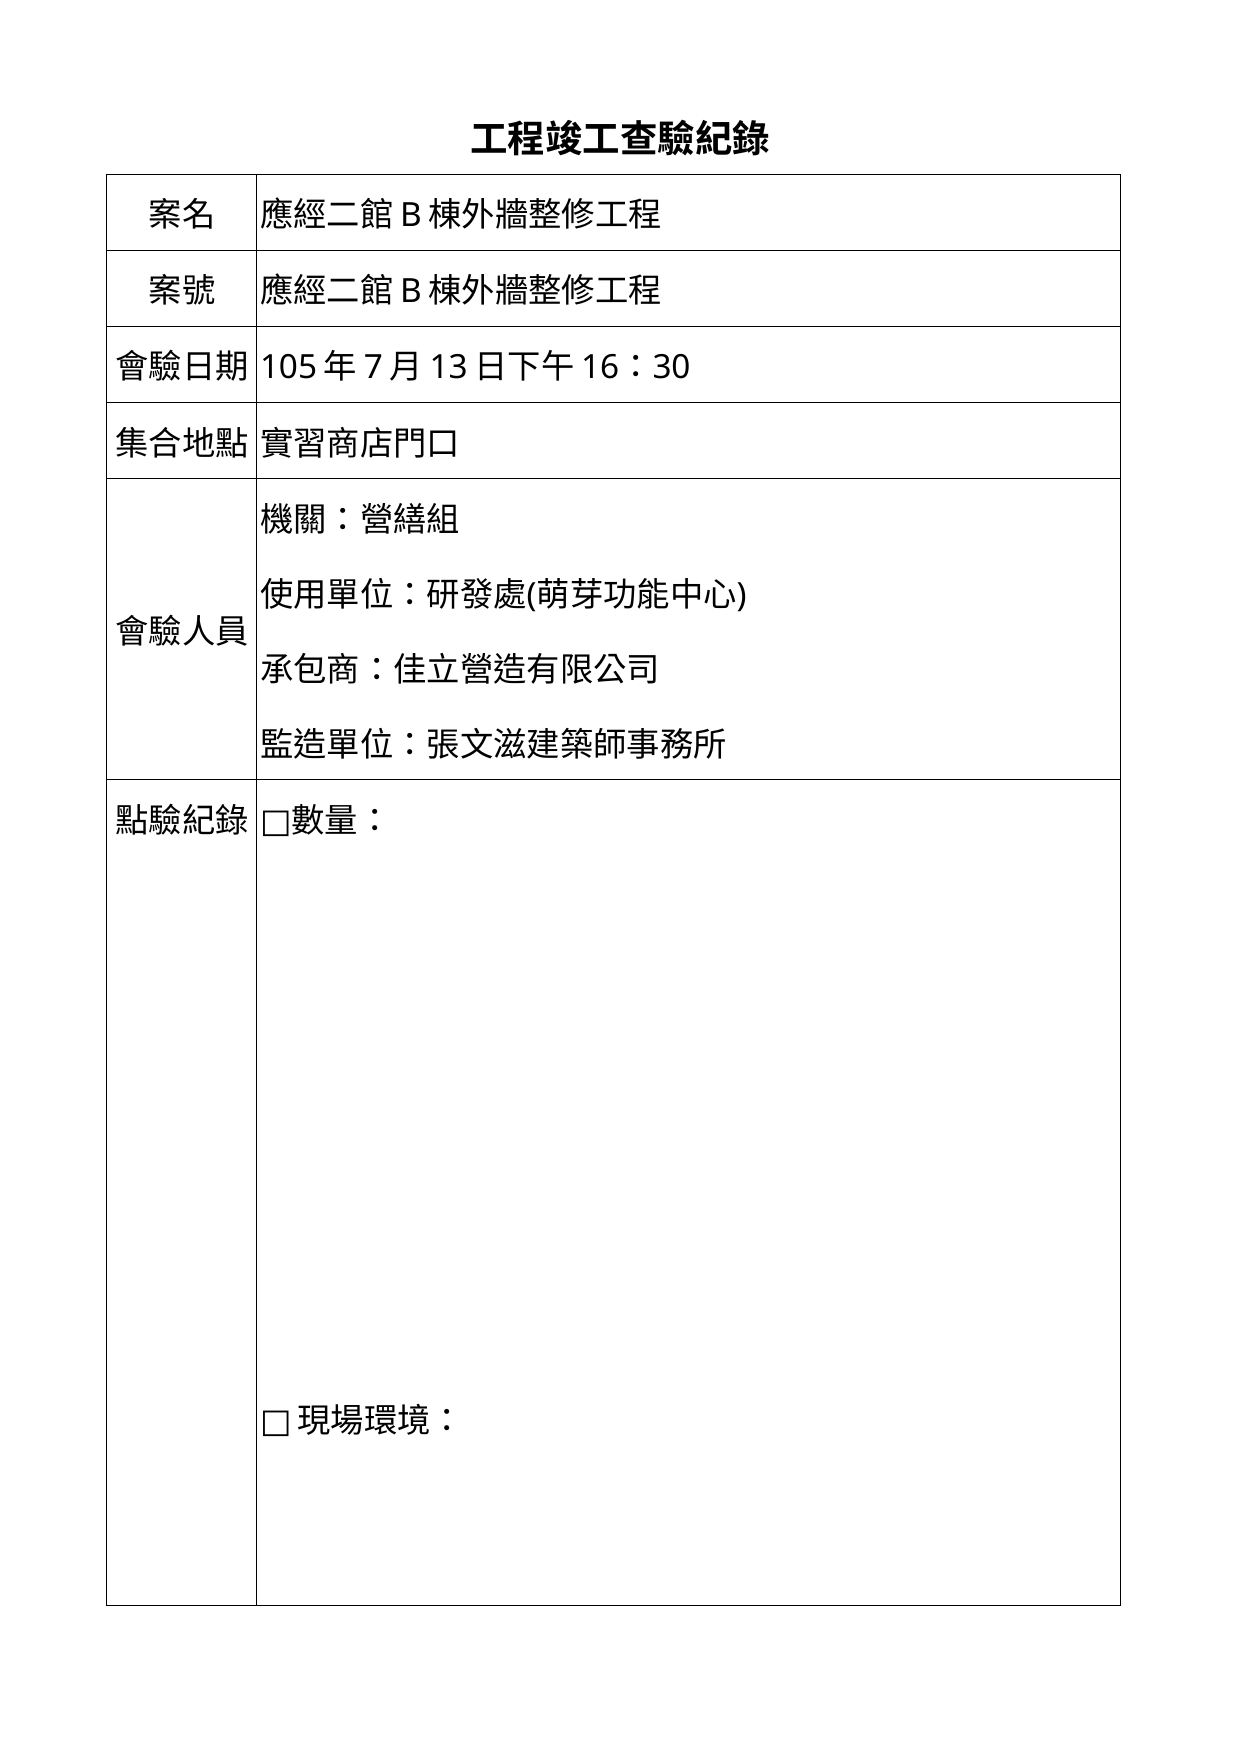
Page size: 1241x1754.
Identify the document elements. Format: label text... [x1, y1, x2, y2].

table_header 案名 [107, 175, 256, 250]
text 工程竣工查驗紀錄 [89, 99, 1152, 174]
table_cell 點驗紀錄 [107, 780, 256, 1605]
table_cell 機關：營繕組 使用單位：研發處(萌芽功能中心) 承包商：佳立營造有限公司 監造單位：張文滋建築師事務所 [257, 479, 1120, 779]
table_cell □數量： 現場環境： [257, 780, 1120, 1605]
table_cell 會驗人員 [107, 479, 256, 779]
table_cell 105年7月13日下午16：30 [257, 327, 1120, 402]
table_cell 案號 [107, 251, 256, 326]
table_cell 集合地點 [107, 403, 256, 478]
table_header 應經二館B棟外牆整修工程 [257, 175, 1120, 250]
table_cell 應經二館B棟外牆整修工程 [257, 251, 1120, 326]
table_cell 實習商店門口 [257, 403, 1120, 478]
table_cell 會驗日期 [107, 327, 256, 402]
